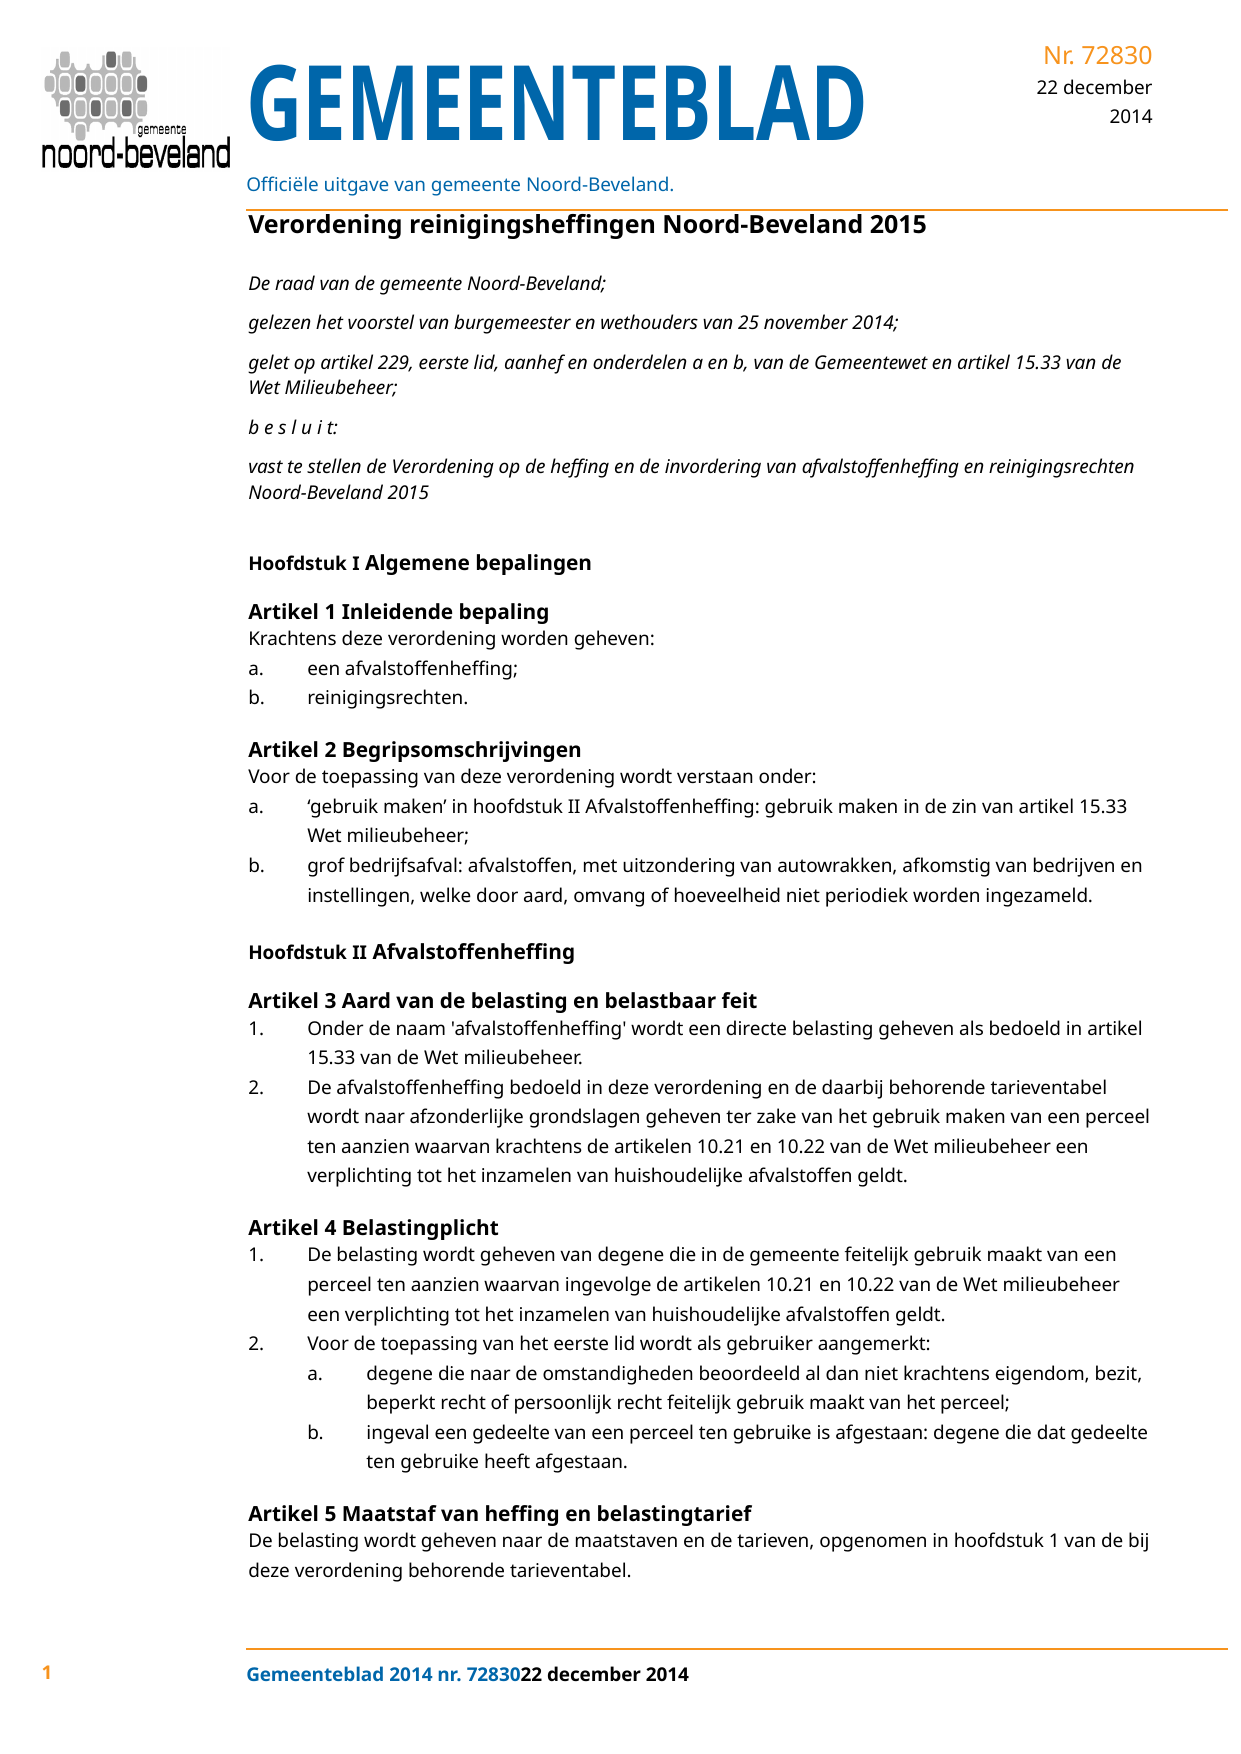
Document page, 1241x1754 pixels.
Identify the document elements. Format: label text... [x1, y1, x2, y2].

list Voor de toepassing van het eerste lid wordt als gebruiker aangemerkt: [248, 1330, 1152, 1356]
text Artikel 4 Belastingplicht [248, 1213, 1152, 1242]
text Verordening reinigingsheffingen Noord-Beveland 2015 [248, 211, 1152, 241]
list De belasting wordt geheven van degene die in de gemeente feitelijk gebruik maakt van een perceel ten aanzien waarvan ingevolge de artikelen 10.21 en 10.22 van de Wet milieubeheer een verplichting tot het inzamelen van huishoudelijke afvalstoffen geldt. [248, 1242, 1152, 1326]
text De raad van de gemeente Noord-Beveland; [248, 270, 1152, 296]
list Onder de naam 'afvalstoffenheffing' wordt een directe belasting geheven als bedoeld in artikel 15.33 van de Wet milieubeheer. [248, 1015, 1152, 1070]
list grof bedrijfsafval: afvalstoffen, met uitzondering van autowrakken, afkomstig van bedrijven en instellingen, welke door aard, omvang of hoeveelheid niet periodiek worden ingezameld. [248, 852, 1152, 907]
text Artikel 3 Aard van de belasting en belastbaar feit [248, 986, 1152, 1015]
text De belasting wordt geheven naar de maatstaven en de tarieven, opgenomen in hoofdstuk 1 van de bij deze verordening behorende tarieventabel. [248, 1527, 1152, 1583]
list reinigingsrechten. [248, 684, 1152, 710]
list De afvalstoffenheffing bedoeld in deze verordening en de daarbij behorende tarieventabel wordt naar afzonderlijke grondslagen geheven ter zake van het gebruik maken van een perceel ten aanzien waarvan krachtens de artikelen 10.21 en 10.22 van de Wet milieubeheer een verplichting tot het inzamelen van huishoudelijke afvalstoffen geldt. [248, 1074, 1152, 1188]
list ‘gebruik maken’ in hoofdstuk II Afvalstoffenheffing: gebruik maken in de zin van artikel 15.33 Wet milieubeheer; [248, 793, 1152, 848]
text Hoofdstuk I Algemene bepalingen [248, 548, 1152, 576]
text Artikel 5 Maatstaf van heffing en belastingtarief [248, 1499, 1152, 1527]
text Krachtens deze verordening worden geheven: [248, 625, 1152, 651]
picture [41, 47, 231, 172]
text Voor de toepassing van deze verordening wordt verstaan onder: [248, 763, 1152, 789]
text Artikel 1 Inleidende bepaling [248, 597, 1152, 625]
text Artikel 2 Begripsomschrijvingen [248, 735, 1152, 763]
list een afvalstoffenheffing; [248, 655, 1152, 681]
text Hoofdstuk II Afvalstoffenheffing [248, 937, 1152, 966]
text vast te stellen de Verordening op de heffing en de invordering van afvalstoffenheffing en reinigingsrechten Noord-Beveland 2015 [248, 453, 1152, 504]
list ingeval een gedeelte van een perceel ten gebruike is afgestaan: degene die dat gedeelte ten gebruike heeft afgestaan. [307, 1419, 1152, 1474]
list degene die naar de omstandigheden beoordeeld al dan niet krachtens eigendom, bezit, beperkt recht of persoonlijk recht feitelijk gebruik maakt van het perceel; [307, 1360, 1152, 1415]
text b e s l u i t: [248, 414, 1152, 439]
text gelet op artikel 229, eerste lid, aanhef en onderdelen a en b, van de Gemeentewet en artikel 15.33 van de Wet Milieubeheer; [248, 349, 1152, 400]
text gelezen het voorstel van burgemeester en wethouders van 25 november 2014; [248, 309, 1152, 335]
